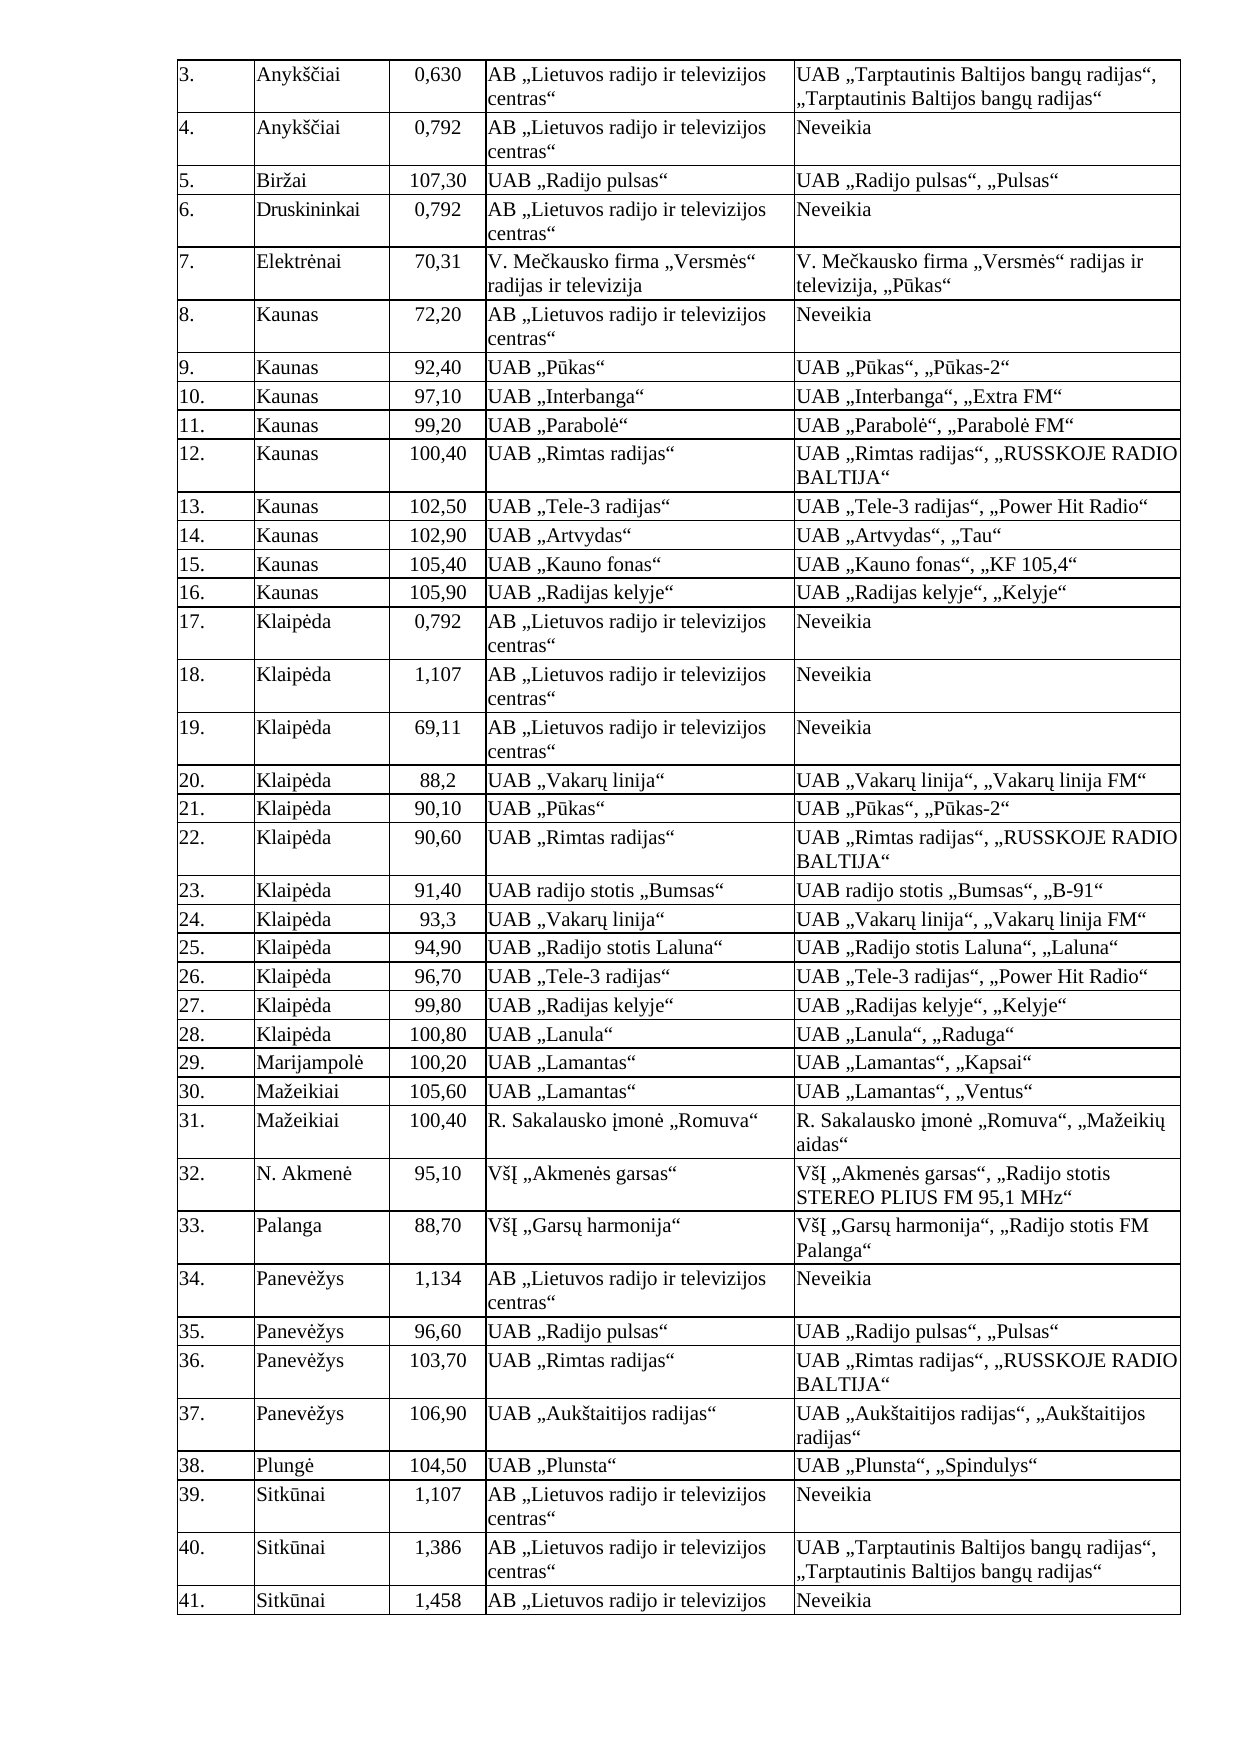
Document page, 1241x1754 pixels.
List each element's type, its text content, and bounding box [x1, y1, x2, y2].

table_cell UAB „Pūkas“ [487, 795, 794, 822]
table_cell Neveikia [795, 301, 1180, 352]
table_cell VšĮ „Garsų harmonija“ [487, 1212, 794, 1263]
table_cell Klaipėda [255, 766, 389, 793]
table_cell AB „Lietuvos radijo ir televizijos centras“ [487, 195, 794, 246]
table_cell 99,20 [390, 411, 485, 438]
table_cell UAB „Radijas kelyje“, „Kelyje“ [795, 991, 1180, 1018]
table_cell 34. [178, 1265, 254, 1316]
table_cell Mažeikiai [255, 1106, 389, 1157]
table_cell 100,40 [390, 1106, 485, 1157]
table_cell 10. [178, 382, 254, 409]
table_cell 40. [178, 1533, 254, 1585]
table_cell Plungė [255, 1452, 389, 1479]
table_cell 33. [178, 1212, 254, 1263]
table_cell 13. [178, 493, 254, 520]
table_cell 1,107 [390, 660, 485, 712]
table_cell UAB „Vakarų linija“, „Vakarų linija FM“ [795, 905, 1180, 932]
table_cell 94,90 [390, 934, 485, 961]
table_cell Neveikia [795, 1265, 1180, 1316]
table_cell UAB „Rimtas radijas“ [487, 440, 794, 491]
table_cell Kaunas [255, 550, 389, 577]
table_cell UAB „Tele-3 radijas“, „Power Hit Radio“ [795, 963, 1180, 990]
table_cell 19. [178, 713, 254, 764]
table_cell 95,10 [390, 1159, 485, 1210]
table_cell 39. [178, 1481, 254, 1532]
table_cell 38. [178, 1452, 254, 1479]
table_cell 15. [178, 550, 254, 577]
table_cell Kaunas [255, 382, 389, 409]
table_cell Sitkūnai [255, 1586, 389, 1613]
table_cell Neveikia [795, 660, 1180, 712]
table_cell UAB „Lamantas“, „Kapsai“ [795, 1049, 1180, 1076]
table_cell 41. [178, 1586, 254, 1613]
table_cell UAB „Lamantas“ [487, 1049, 794, 1076]
table_cell UAB „Tele-3 radijas“ [487, 963, 794, 990]
table_cell V. Mečkausko firma „Versmės“ radijas ir televizija, „Pūkas“ [795, 248, 1180, 299]
table_cell Neveikia [795, 113, 1180, 165]
table_cell Kaunas [255, 411, 389, 438]
table_cell 1,107 [390, 1481, 485, 1532]
table_cell 12. [178, 440, 254, 491]
table_cell 3. [178, 61, 254, 112]
table_cell Klaipėda [255, 660, 389, 712]
table_cell UAB radijo stotis „Bumsas“ [487, 876, 794, 903]
table_cell UAB „Rimtas radijas“, „RUSSKOJE RADIO BALTIJA“ [795, 440, 1180, 491]
table_cell 91,40 [390, 876, 485, 903]
table_cell 24. [178, 905, 254, 932]
table_cell UAB radijo stotis „Bumsas“, „B-91“ [795, 876, 1180, 903]
table_cell 105,60 [390, 1078, 485, 1105]
table_cell UAB „Lamantas“, „Ventus“ [795, 1078, 1180, 1105]
table_cell Klaipėda [255, 713, 389, 764]
table_cell AB „Lietuvos radijo ir televizijos centras“ [487, 113, 794, 165]
table_cell UAB „Radijo pulsas“ [487, 1318, 794, 1345]
table_cell 37. [178, 1399, 254, 1450]
table_cell R. Sakalausko įmonė „Romuva“ [487, 1106, 794, 1157]
table_cell AB „Lietuvos radijo ir televizijos centras“ [487, 61, 794, 112]
table_cell 28. [178, 1020, 254, 1047]
table_cell 23. [178, 876, 254, 903]
table_cell UAB „Interbanga“ [487, 382, 794, 409]
table_cell UAB „Lamantas“ [487, 1078, 794, 1105]
table_cell Mažeikiai [255, 1078, 389, 1105]
table_cell AB „Lietuvos radijo ir televizijos centras“ [487, 713, 794, 764]
table_cell 90,60 [390, 823, 485, 875]
table_cell 107,30 [390, 166, 485, 193]
table_cell UAB „Radijo stotis Laluna“ [487, 934, 794, 961]
table_cell 32. [178, 1159, 254, 1210]
table_cell UAB „Lanula“ [487, 1020, 794, 1047]
table_cell 105,90 [390, 579, 485, 606]
table_cell 100,20 [390, 1049, 485, 1076]
table_cell VšĮ „Akmenės garsas“, „Radijo stotis STEREO PLIUS FM 95,1 MHz“ [795, 1159, 1180, 1210]
table_cell UAB „Pūkas“ [487, 353, 794, 381]
table_cell UAB „Plunsta“ [487, 1452, 794, 1479]
table_cell 106,90 [390, 1399, 485, 1450]
table_cell UAB „Vakarų linija“, „Vakarų linija FM“ [795, 766, 1180, 793]
table_cell 5. [178, 166, 254, 193]
table_cell UAB „Rimtas radijas“, „RUSSKOJE RADIO BALTIJA“ [795, 1346, 1180, 1397]
table_cell V. Mečkausko firma „Versmės“ radijas ir televizija [487, 248, 794, 299]
table_cell 69,11 [390, 713, 485, 764]
table_cell UAB „Vakarų linija“ [487, 766, 794, 793]
table_cell Klaipėda [255, 608, 389, 659]
table_cell Klaipėda [255, 823, 389, 875]
table_cell UAB „Rimtas radijas“, „RUSSKOJE RADIO BALTIJA“ [795, 823, 1180, 875]
table_cell Klaipėda [255, 1020, 389, 1047]
table_cell AB „Lietuvos radijo ir televizijos centras“ [487, 1265, 794, 1316]
table_cell 26. [178, 963, 254, 990]
table_cell 31. [178, 1106, 254, 1157]
table_cell 0,792 [390, 195, 485, 246]
table_cell UAB „Artvydas“ [487, 521, 794, 548]
table_cell UAB „Parabolė“, „Parabolė FM“ [795, 411, 1180, 438]
table_cell Klaipėda [255, 934, 389, 961]
table_cell 18. [178, 660, 254, 712]
table_cell Panevėžys [255, 1399, 389, 1450]
table_cell Palanga [255, 1212, 389, 1263]
table_cell 8. [178, 301, 254, 352]
table_cell 102,90 [390, 521, 485, 548]
table_cell N. Akmenė [255, 1159, 389, 1210]
table_cell 7. [178, 248, 254, 299]
table_cell Panevėžys [255, 1265, 389, 1316]
table_cell 27. [178, 991, 254, 1018]
table_cell Kaunas [255, 301, 389, 352]
table_cell Kaunas [255, 353, 389, 381]
table_cell Neveikia [795, 1481, 1180, 1532]
table_cell UAB „Lanula“, „Raduga“ [795, 1020, 1180, 1047]
table_cell 93,3 [390, 905, 485, 932]
table_cell 70,31 [390, 248, 485, 299]
table_cell UAB „Tele-3 radijas“ [487, 493, 794, 520]
table_cell 6. [178, 195, 254, 246]
table_cell AB „Lietuvos radijo ir televizijos centras“ [487, 1481, 794, 1532]
table_cell AB „Lietuvos radijo ir televizijos centras“ [487, 301, 794, 352]
table_cell 20. [178, 766, 254, 793]
table_cell 22. [178, 823, 254, 875]
table_cell 36. [178, 1346, 254, 1397]
table_cell UAB „Radijo pulsas“, „Pulsas“ [795, 166, 1180, 193]
table_cell UAB „Pūkas“, „Pūkas-2“ [795, 353, 1180, 381]
table_cell Klaipėda [255, 905, 389, 932]
table_cell Neveikia [795, 1586, 1180, 1613]
table_cell UAB „Rimtas radijas“ [487, 823, 794, 875]
table_cell AB „Lietuvos radijo ir televizijos centras“ [487, 660, 794, 712]
table_cell AB „Lietuvos radijo ir televizijos [487, 1586, 794, 1613]
table_cell Elektrėnai [255, 248, 389, 299]
table_cell 14. [178, 521, 254, 548]
table_cell Panevėžys [255, 1346, 389, 1397]
table_cell 92,40 [390, 353, 485, 381]
table_cell UAB „Kauno fonas“ [487, 550, 794, 577]
table_cell 17. [178, 608, 254, 659]
table_cell Panevėžys [255, 1318, 389, 1345]
table_cell Neveikia [795, 195, 1180, 246]
table_cell Klaipėda [255, 963, 389, 990]
table_cell 11. [178, 411, 254, 438]
table_cell UAB „Tarptautinis Baltijos bangų radijas“, „Tarptautinis Baltijos bangų radijas“ [795, 1533, 1180, 1585]
table_cell 9. [178, 353, 254, 381]
table_cell 88,70 [390, 1212, 485, 1263]
table_cell 104,50 [390, 1452, 485, 1479]
table_cell Sitkūnai [255, 1533, 389, 1585]
table_cell Kaunas [255, 579, 389, 606]
table_cell VšĮ „Akmenės garsas“ [487, 1159, 794, 1210]
table_cell 103,70 [390, 1346, 485, 1397]
table_cell 96,70 [390, 963, 485, 990]
table_cell 1,458 [390, 1586, 485, 1613]
table_cell UAB „Radijas kelyje“ [487, 991, 794, 1018]
table_cell 90,10 [390, 795, 485, 822]
table_cell Kaunas [255, 440, 389, 491]
table_cell Druskininkai [255, 195, 389, 246]
table_cell Neveikia [795, 608, 1180, 659]
table_cell 88,2 [390, 766, 485, 793]
table_cell 105,40 [390, 550, 485, 577]
table_cell 29. [178, 1049, 254, 1076]
table_cell Kaunas [255, 493, 389, 520]
table_cell 0,792 [390, 113, 485, 165]
table_cell 0,630 [390, 61, 485, 112]
table_cell 35. [178, 1318, 254, 1345]
table_cell UAB „Radijas kelyje“ [487, 579, 794, 606]
table_cell Klaipėda [255, 991, 389, 1018]
table_cell Klaipėda [255, 795, 389, 822]
table_cell 4. [178, 113, 254, 165]
table_cell AB „Lietuvos radijo ir televizijos centras“ [487, 1533, 794, 1585]
table_cell Sitkūnai [255, 1481, 389, 1532]
table_cell UAB „Pūkas“, „Pūkas-2“ [795, 795, 1180, 822]
table_cell Biržai [255, 166, 389, 193]
table_cell UAB „Parabolė“ [487, 411, 794, 438]
table_cell Anykščiai [255, 113, 389, 165]
table_cell UAB „Plunsta“, „Spindulys“ [795, 1452, 1180, 1479]
table_cell 100,80 [390, 1020, 485, 1047]
table_cell UAB „Aukštaitijos radijas“, „Aukštaitijos radijas“ [795, 1399, 1180, 1450]
table_cell UAB „Radijo pulsas“ [487, 166, 794, 193]
table_cell R. Sakalausko įmonė „Romuva“, „Mažeikių aidas“ [795, 1106, 1180, 1157]
table_cell 16. [178, 579, 254, 606]
table_cell UAB „Radijas kelyje“, „Kelyje“ [795, 579, 1180, 606]
table_cell 97,10 [390, 382, 485, 409]
table_cell UAB „Interbanga“, „Extra FM“ [795, 382, 1180, 409]
table_cell UAB „Rimtas radijas“ [487, 1346, 794, 1397]
table_cell Marijampolė [255, 1049, 389, 1076]
table_cell UAB „Kauno fonas“, „KF 105,4“ [795, 550, 1180, 577]
table_cell 96,60 [390, 1318, 485, 1345]
table_cell 25. [178, 934, 254, 961]
table_cell UAB „Tele-3 radijas“, „Power Hit Radio“ [795, 493, 1180, 520]
table_cell 30. [178, 1078, 254, 1105]
table_cell UAB „Tarptautinis Baltijos bangų radijas“, „Tarptautinis Baltijos bangų radijas“ [795, 61, 1180, 112]
table_cell 99,80 [390, 991, 485, 1018]
table_cell 102,50 [390, 493, 485, 520]
table_cell UAB „Radijo pulsas“, „Pulsas“ [795, 1318, 1180, 1345]
table_cell 100,40 [390, 440, 485, 491]
table_cell UAB „Vakarų linija“ [487, 905, 794, 932]
table_cell Kaunas [255, 521, 389, 548]
table_cell UAB „Aukštaitijos radijas“ [487, 1399, 794, 1450]
table_cell 72,20 [390, 301, 485, 352]
table_cell AB „Lietuvos radijo ir televizijos centras“ [487, 608, 794, 659]
table_cell 0,792 [390, 608, 485, 659]
table_cell VšĮ „Garsų harmonija“, „Radijo stotis FM Palanga“ [795, 1212, 1180, 1263]
table_cell Neveikia [795, 713, 1180, 764]
table_cell 21. [178, 795, 254, 822]
table_cell Anykščiai [255, 61, 389, 112]
table_cell 1,386 [390, 1533, 485, 1585]
table_cell Klaipėda [255, 876, 389, 903]
table_cell UAB „Radijo stotis Laluna“, „Laluna“ [795, 934, 1180, 961]
table_cell 1,134 [390, 1265, 485, 1316]
table_cell UAB „Artvydas“, „Tau“ [795, 521, 1180, 548]
